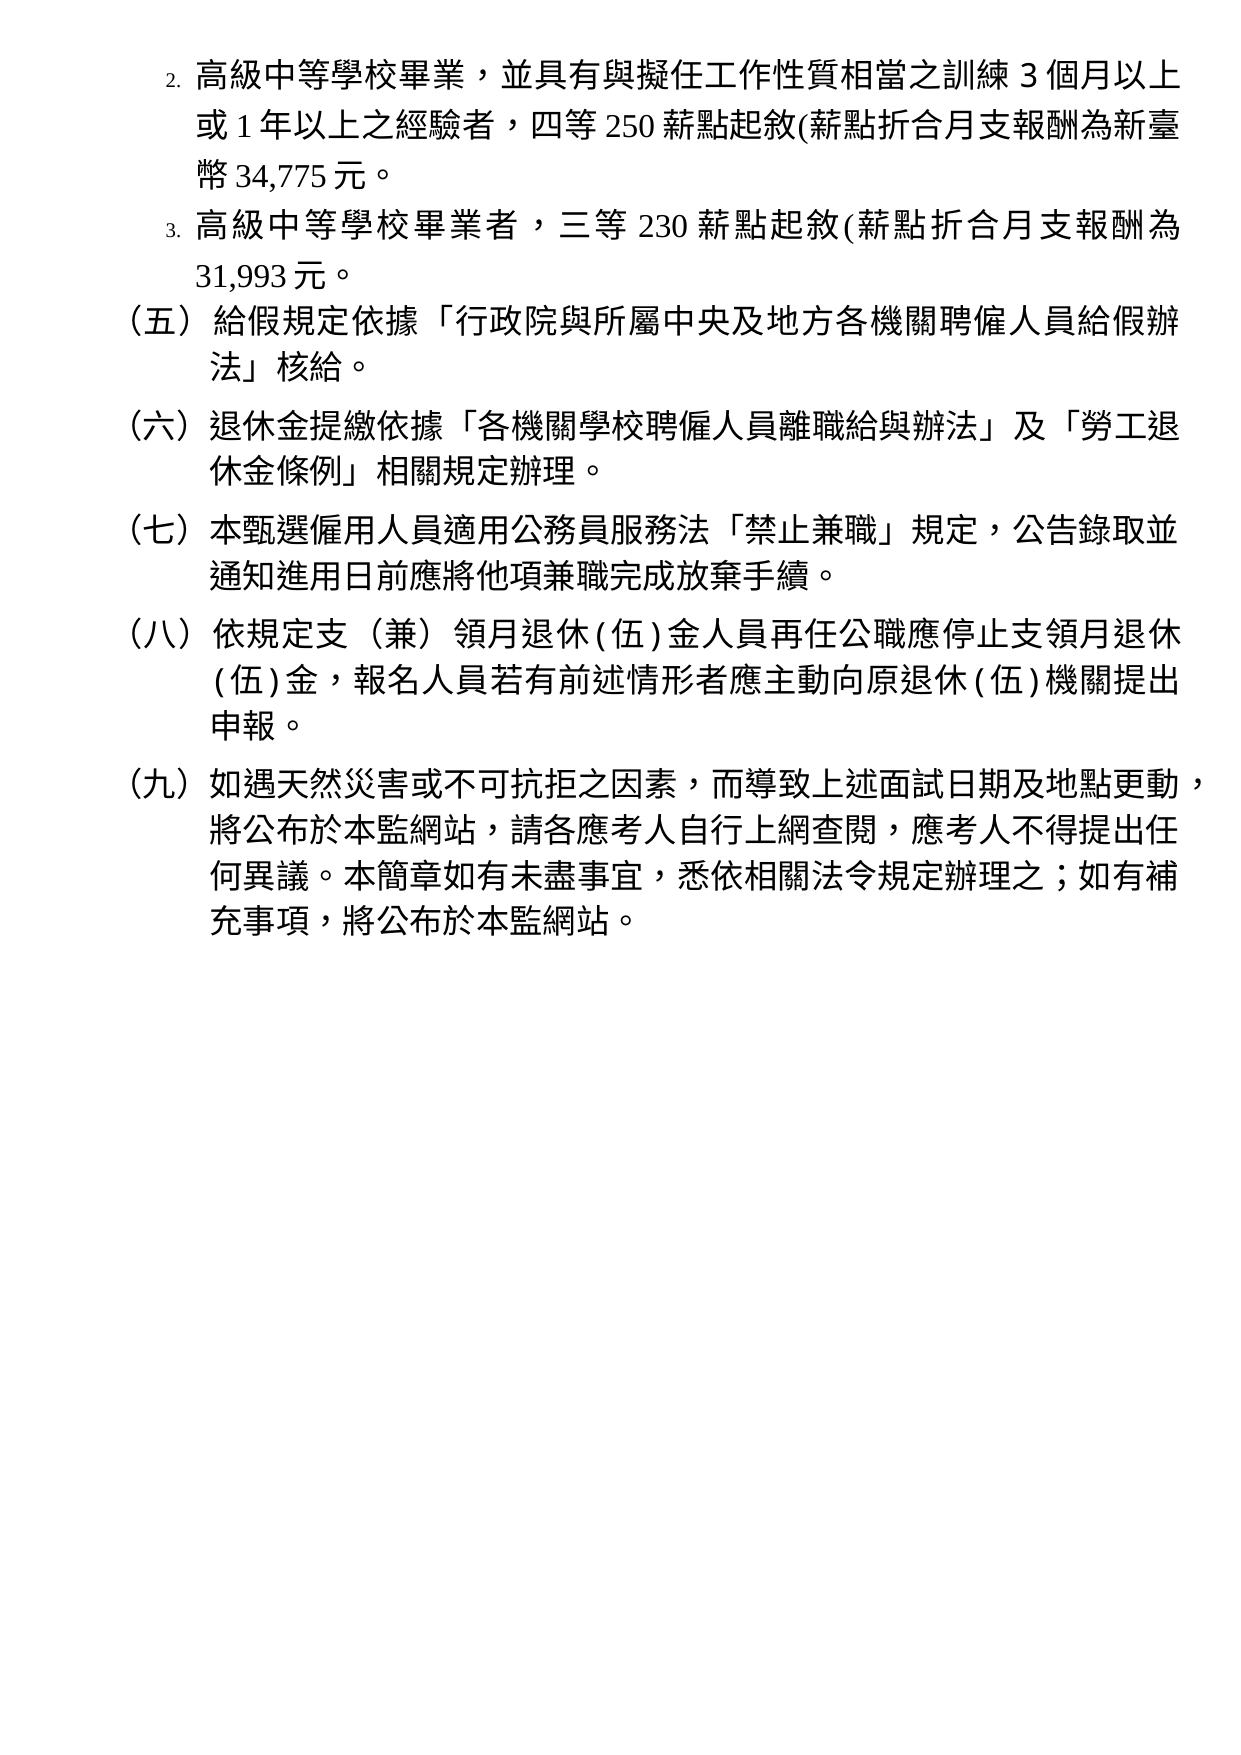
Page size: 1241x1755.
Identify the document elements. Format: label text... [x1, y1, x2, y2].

text （九）如遇天然災害或不可抗拒之因素，而導致上述面試日期及地點更動，將公布於本監網站，請各應考人自行上網查閱，應考人不得提出任何異議。本簡章如有未盡事宜，悉依相關法令規定辦理之；如有補充事項，將公布於本監網站。 [109, 760, 1181, 943]
list 高級中等學校畢業，並具有與擬任工作性質相當之訓練3個月以上或1年以上之經驗者，四等250薪點起敘(薪點折合月支報酬為新臺幣34,775元。 [165, 47, 1181, 197]
text （六）退休金提繳依據「各機關學校聘僱人員離職給與辦法」及「勞工退休金條例」相關規定辦理。 [109, 401, 1181, 493]
list 高級中等學校畢業者，三等230薪點起敘(薪點折合月支報酬為31,993元。 [165, 197, 1181, 297]
text （八）依規定支（兼）領月退休(伍)金人員再任公職應停止支領月退休(伍)金，報名人員若有前述情形者應主動向原退休(伍)機關提出申報。 [109, 610, 1181, 747]
text （七）本甄選僱用人員適用公務員服務法「禁止兼職」規定，公告錄取並通知進用日前應將他項兼職完成放棄手續。 [109, 506, 1181, 597]
text （五）給假規定依據「行政院與所屬中央及地方各機關聘僱人員給假辦法」核給。 [109, 297, 1181, 389]
